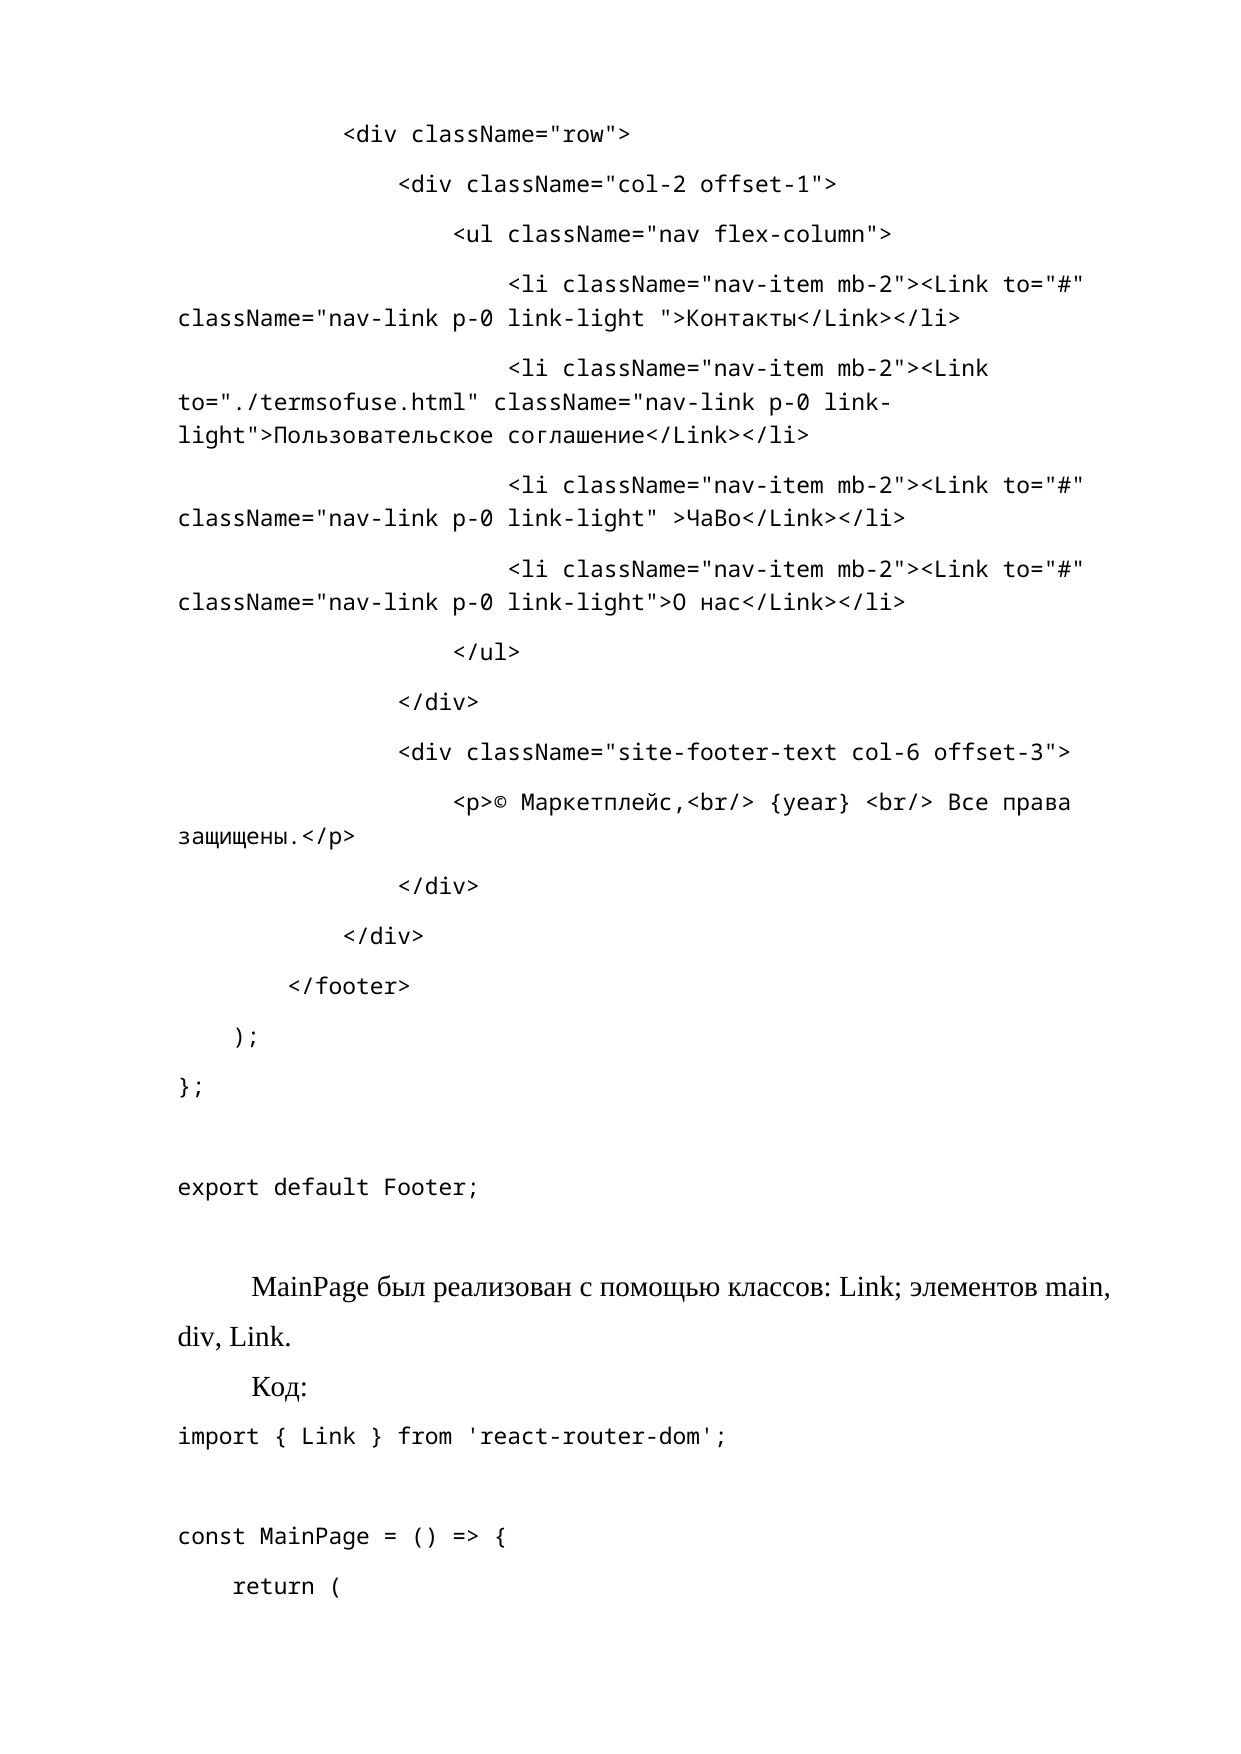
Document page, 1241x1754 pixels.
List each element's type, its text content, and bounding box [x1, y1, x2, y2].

text Код: [177, 1369, 1152, 1403]
text MainPage был реализован с помощью классов: Link; элементов main, div, Link. [177, 1269, 1152, 1353]
table_header import { Link } from 'react-router-dom'; const MainPage = () => { return ( [177, 1420, 1152, 1618]
table_header <div className="row"> <div className="col-2 offset-1"> <ul className="nav flex-column"> <li className="nav-item mb-2"><Link to="#" className="nav-link p-0 link-light ">Контакты</Link></li> <li className="nav-item mb-2"><Link to="./termsofuse.html" className="nav-link p-0 link-light">Пользовательское соглашение</Link></li> <li className="nav-item mb-2"><Link to="#" className="nav-link p-0 link-light" >ЧаВо</Link></li> <li className="nav-item mb-2"><Link to="#" className="nav-link p-0 link-light">О нас</Link></li> </ul> </div> <div className="site-footer-text col-6 offset-3"> <p>© Маркетплейс,<br/> {year} <br/> Все права защищены.</p> </div> </div> </footer> ); }; export default Footer; [177, 118, 1152, 1218]
